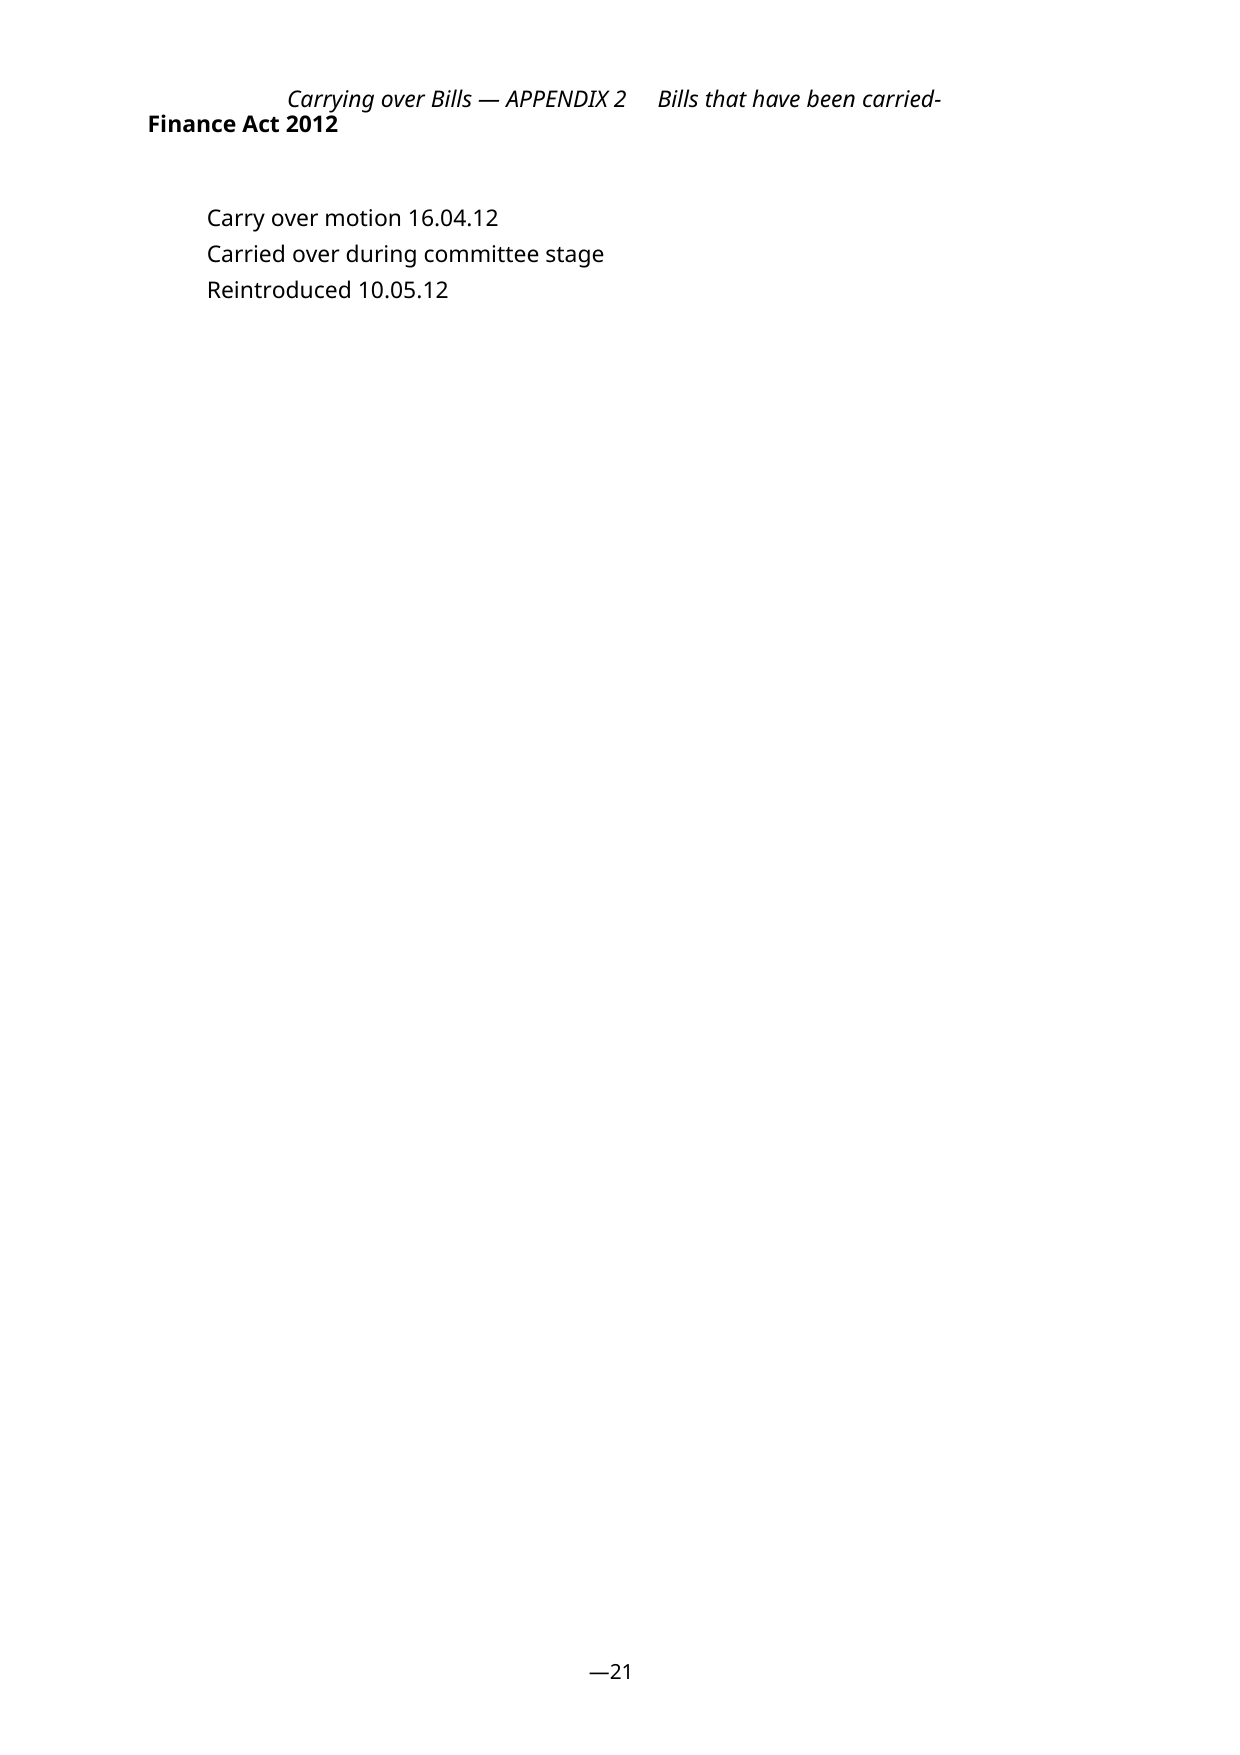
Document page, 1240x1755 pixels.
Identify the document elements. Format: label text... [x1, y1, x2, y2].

text Carry over motion 16.04.12 [207, 202, 1064, 233]
text Carried over during committee stage Reintroduced 10.05.12 [207, 238, 717, 305]
subtitle Finance Act 2012 [147, 108, 1064, 139]
